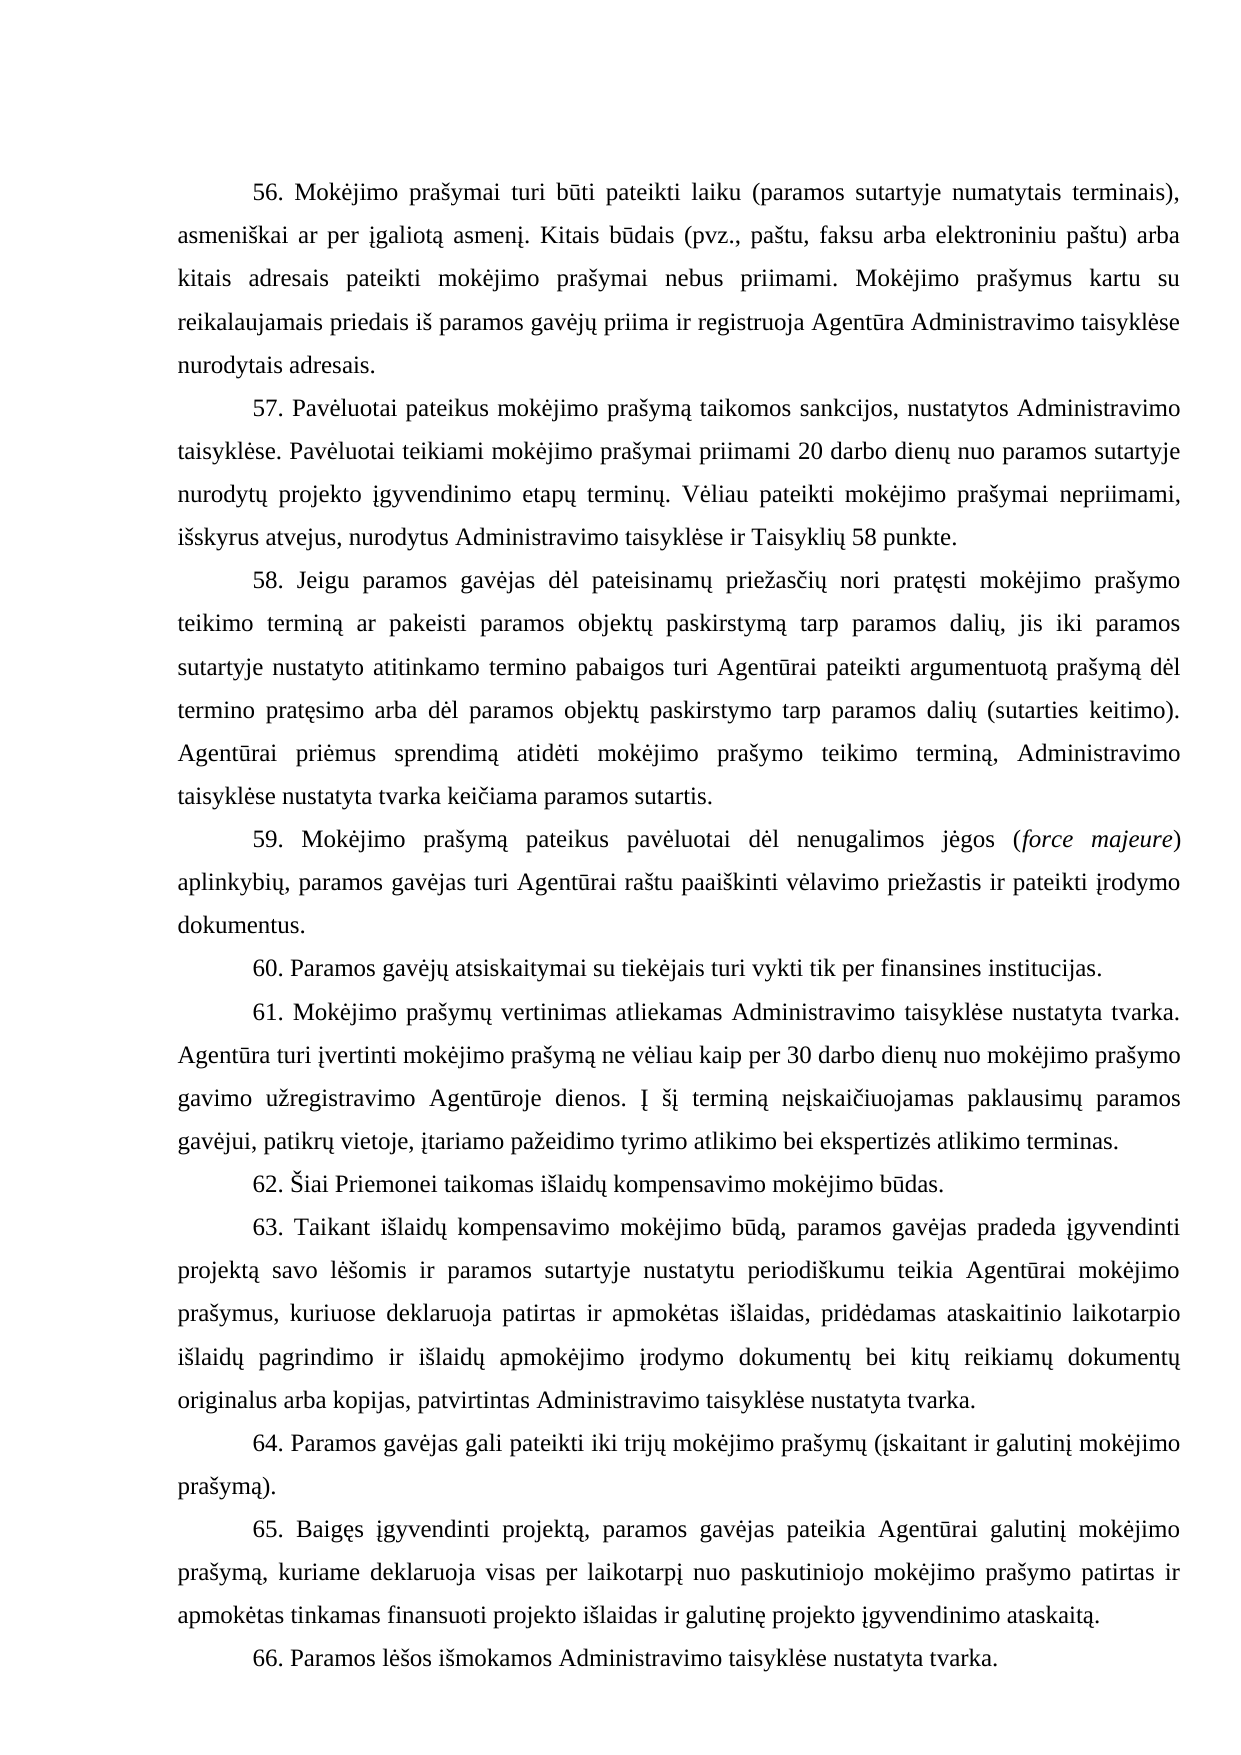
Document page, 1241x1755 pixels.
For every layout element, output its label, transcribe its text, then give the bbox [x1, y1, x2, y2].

text 60. Paramos gavėjų atsiskaitymai su tiekėjais turi vykti tik per finansines institucijas. [177, 953, 1181, 982]
text 59. Mokėjimo prašymą pateikus pavėluotai dėl nenugalimos jėgos (force majeure) aplinkybių, paramos gavėjas turi Agentūrai raštu paaiškinti vėlavimo priežastis ir pateikti įrodymo dokumentus. [177, 824, 1181, 939]
text 63. Taikant išlaidų kompensavimo mokėjimo būdą, paramos gavėjas pradeda įgyvendinti projektą savo lėšomis ir paramos sutartyje nustatytu periodiškumu teikia Agentūrai mokėjimo prašymus, kuriuose deklaruoja patirtas ir apmokėtas išlaidas, pridėdamas ataskaitinio laikotarpio išlaidų pagrindimo ir išlaidų apmokėjimo įrodymo dokumentų bei kitų reikiamų dokumentų originalus arba kopijas, patvirtintas Administravimo taisyklėse nustatyta tvarka. [177, 1212, 1181, 1413]
text 64. Paramos gavėjas gali pateikti iki trijų mokėjimo prašymų (įskaitant ir galutinį mokėjimo prašymą). [177, 1428, 1181, 1500]
text 61. Mokėjimo prašymų vertinimas atliekamas Administravimo taisyklėse nustatyta tvarka. Agentūra turi įvertinti mokėjimo prašymą ne vėliau kaip per 30 darbo dienų nuo mokėjimo prašymo gavimo užregistravimo Agentūroje dienos. Į šį terminą neįskaičiuojamas paklausimų paramos gavėjui, patikrų vietoje, įtariamo pažeidimo tyrimo atlikimo bei ekspertizės atlikimo terminas. [177, 997, 1181, 1155]
text 66. Paramos lėšos išmokamos Administravimo taisyklėse nustatyta tvarka. [177, 1643, 1181, 1672]
text 56. Mokėjimo prašymai turi būti pateikti laiku (paramos sutartyje numatytais terminais), asmeniškai ar per įgaliotą asmenį. Kitais būdais (pvz., paštu, faksu arba elektroniniu paštu) arba kitais adresais pateikti mokėjimo prašymai nebus priimami. Mokėjimo prašymus kartu su reikalaujamais priedais iš paramos gavėjų priima ir registruoja Agentūra Administravimo taisyklėse nurodytais adresais. [177, 177, 1181, 378]
text 58. Jeigu paramos gavėjas dėl pateisinamų priežasčių nori pratęsti mokėjimo prašymo teikimo terminą ar pakeisti paramos objektų paskirstymą tarp paramos dalių, jis iki paramos sutartyje nustatyto atitinkamo termino pabaigos turi Agentūrai pateikti argumentuotą prašymą dėl termino pratęsimo arba dėl paramos objektų paskirstymo tarp paramos dalių (sutarties keitimo). Agentūrai priėmus sprendimą atidėti mokėjimo prašymo teikimo terminą, Administravimo taisyklėse nustatyta tvarka keičiama paramos sutartis. [177, 565, 1181, 810]
text 62. Šiai Priemonei taikomas išlaidų kompensavimo mokėjimo būdas. [177, 1169, 1181, 1198]
text 65. Baigęs įgyvendinti projektą, paramos gavėjas pateikia Agentūrai galutinį mokėjimo prašymą, kuriame deklaruoja visas per laikotarpį nuo paskutiniojo mokėjimo prašymo patirtas ir apmokėtas tinkamas finansuoti projekto išlaidas ir galutinę projekto įgyvendinimo ataskaitą. [177, 1514, 1181, 1629]
text 57. Pavėluotai pateikus mokėjimo prašymą taikomos sankcijos, nustatytos Administravimo taisyklėse. Pavėluotai teikiami mokėjimo prašymai priimami 20 darbo dienų nuo paramos sutartyje nurodytų projekto įgyvendinimo etapų terminų. Vėliau pateikti mokėjimo prašymai nepriimami, išskyrus atvejus, nurodytus Administravimo taisyklėse ir Taisyklių 58 punkte. [177, 393, 1181, 551]
